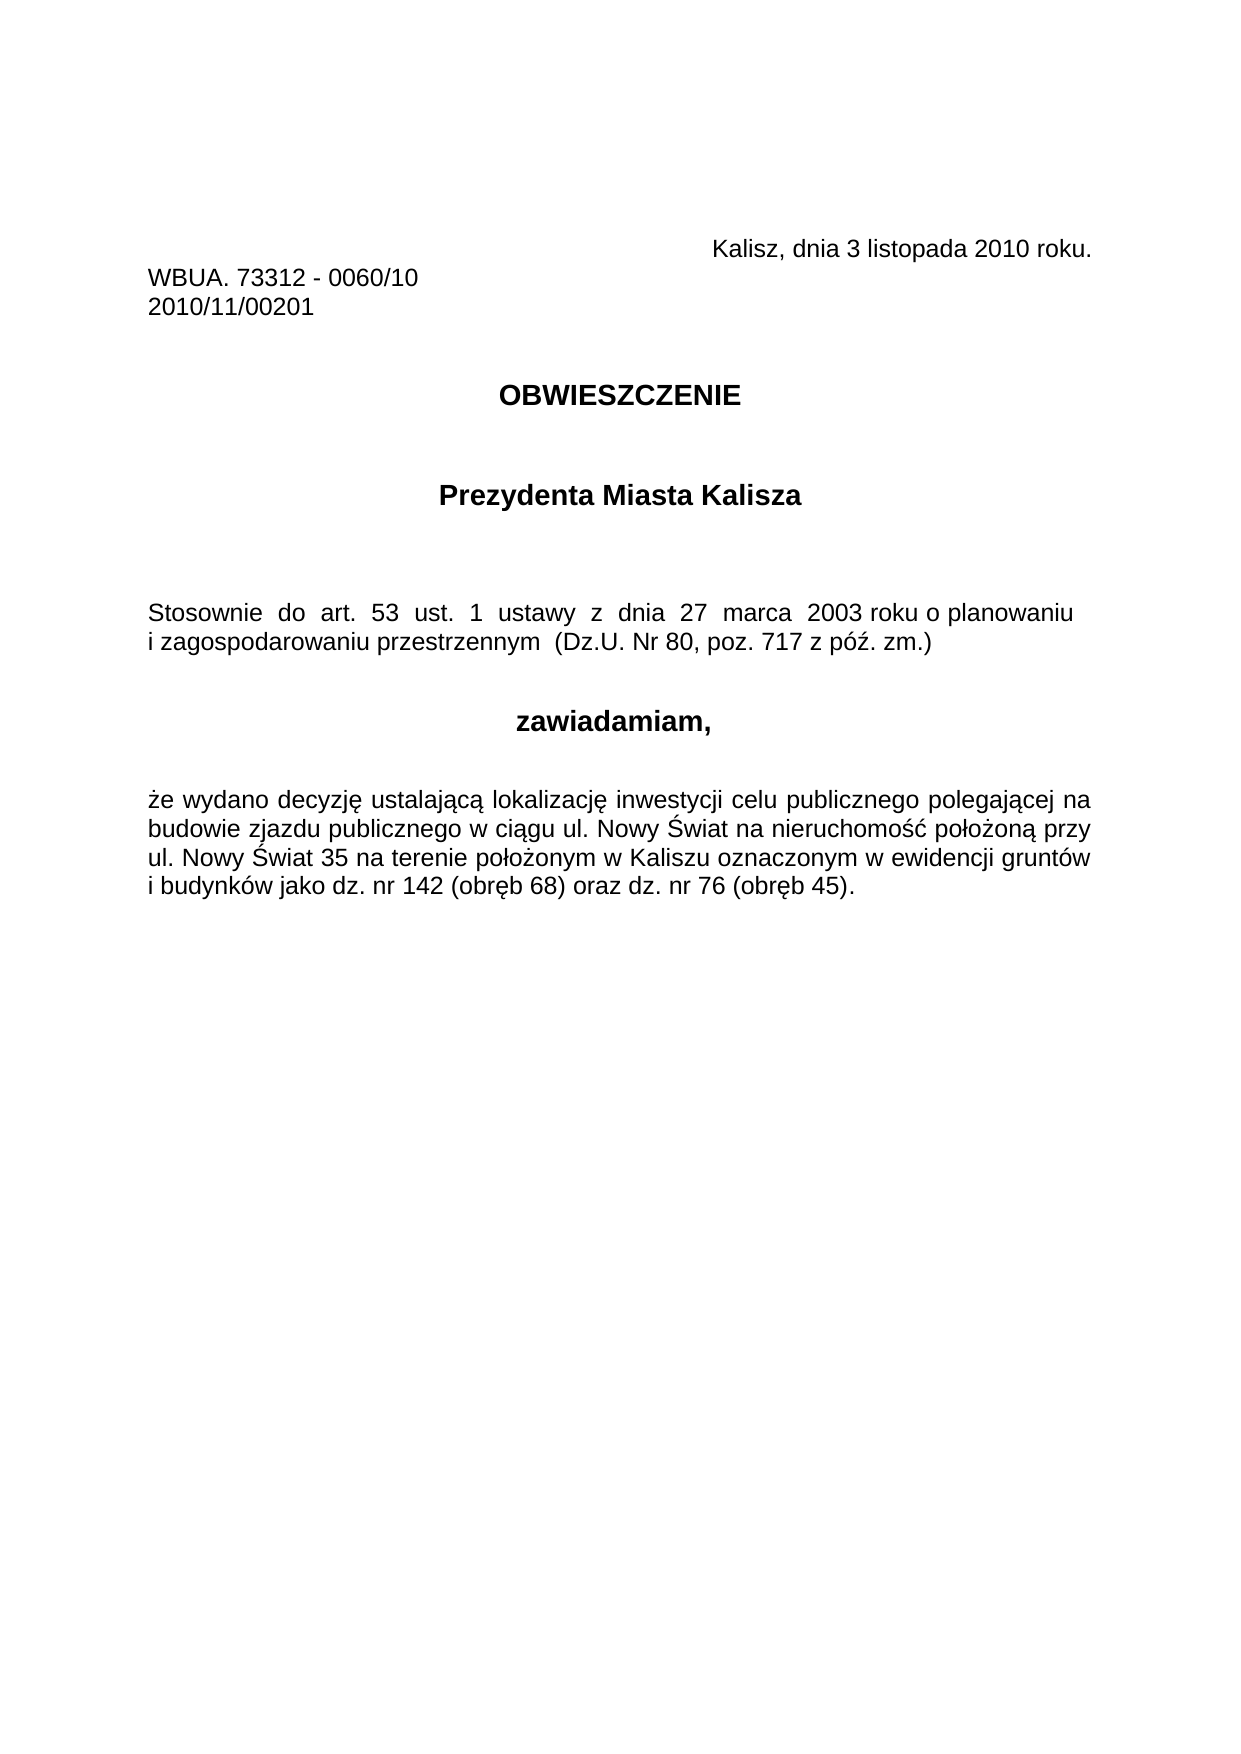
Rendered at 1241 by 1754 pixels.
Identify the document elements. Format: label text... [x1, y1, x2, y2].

text Stosownie do art. 53 ust. 1 ustawy z dnia 27 marca 2003 roku o planowaniu i zagospodarowaniu przestrzennym (Dz.U. Nr 80, poz. 717 z póź. zm.) [148, 598, 1085, 656]
text OBWIESZCZENIE [148, 378, 1092, 411]
subtitle Prezydenta Miasta Kalisza [148, 478, 1092, 512]
text Kalisz, dnia 3 listopada 2010 roku. [148, 234, 1092, 263]
text że wydano decyzję ustalającą lokalizację inwestycji celu publicznego polegającej na budowie zjazdu publicznego w ciągu ul. Nowy Świat na nieruchomość położoną przy ul. Nowy Świat 35 na terenie położonym w Kaliszu oznaczonym w ewidencji gruntów i budynków jako dz. nr 142 (obręb 68) oraz dz. nr 76 (obręb 45). [148, 785, 1092, 900]
text zawiadamiam, [148, 703, 1079, 737]
text 2010/11/00201 [148, 291, 1092, 320]
text WBUA. 73312 - 0060/10 [148, 263, 1092, 291]
